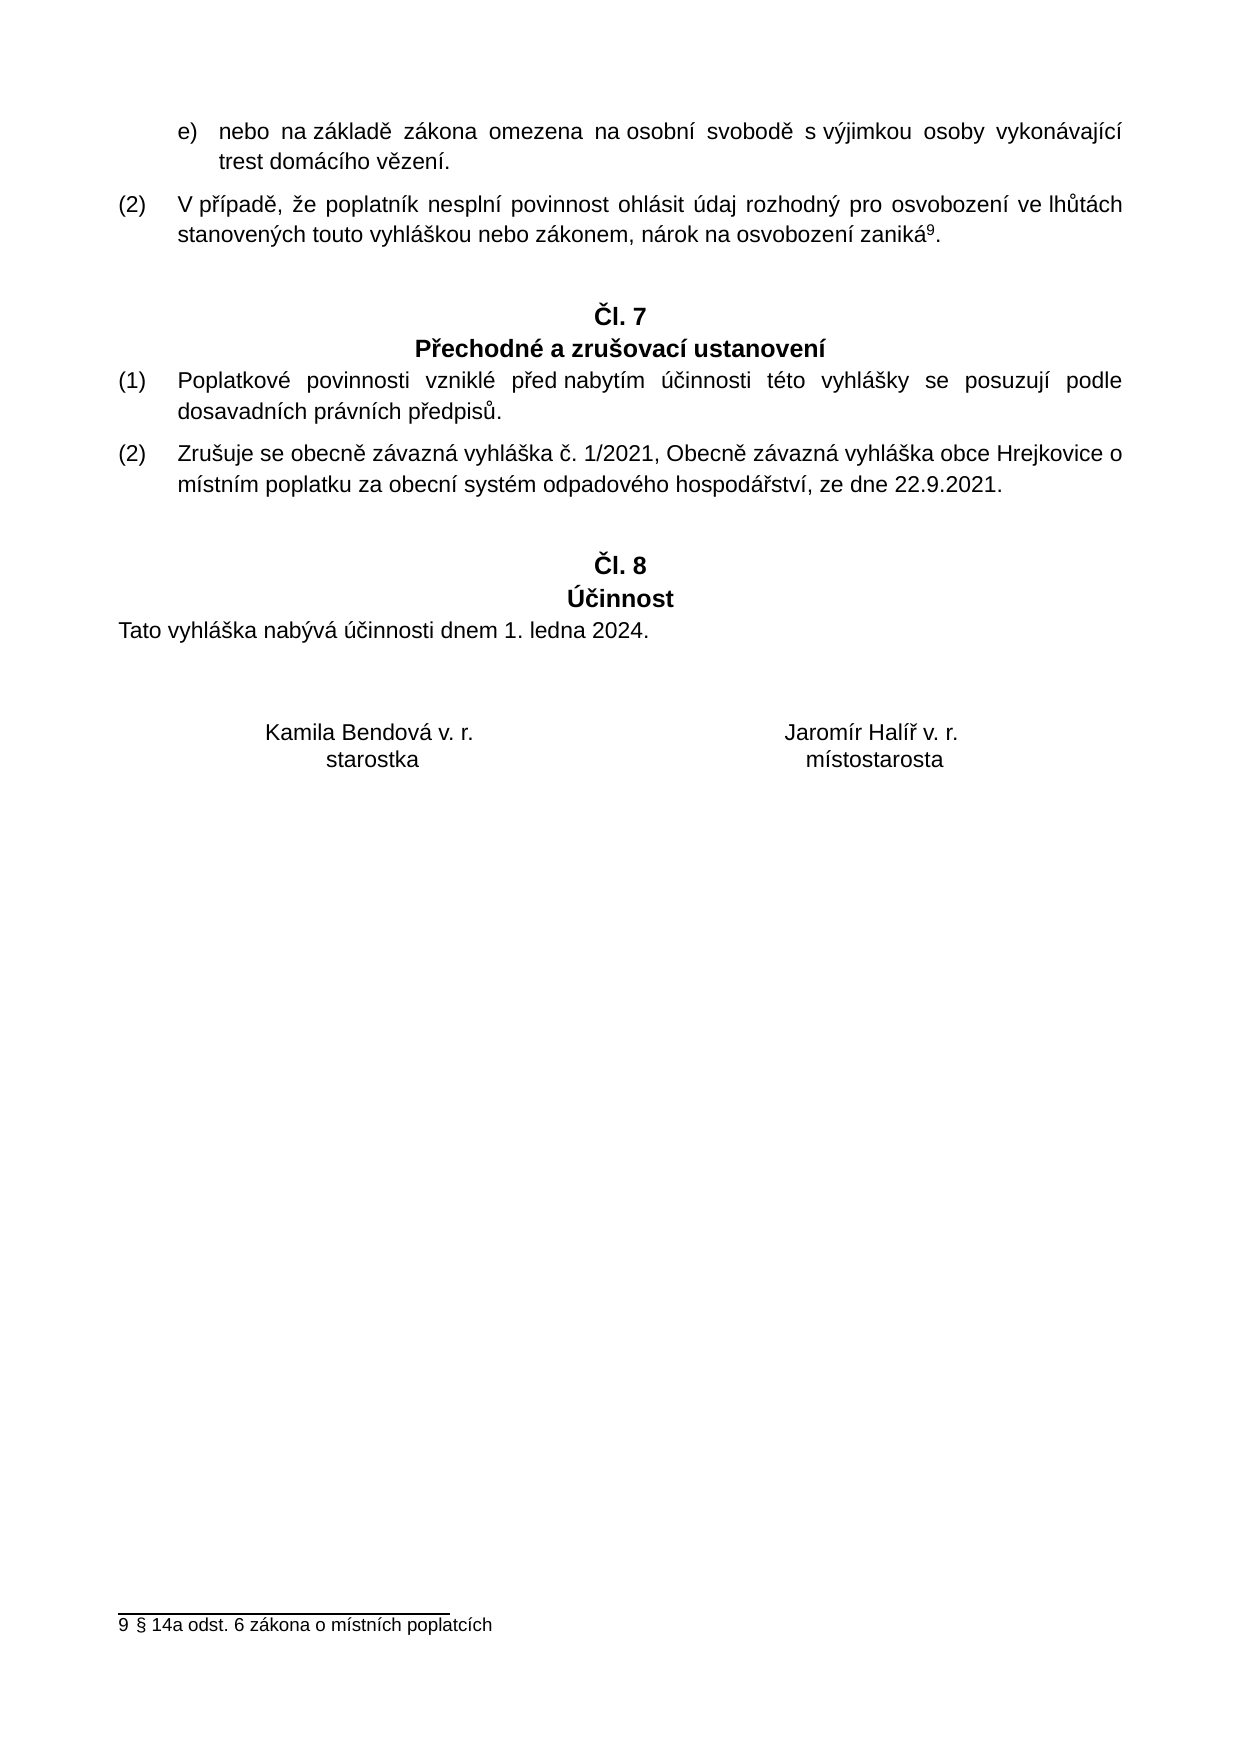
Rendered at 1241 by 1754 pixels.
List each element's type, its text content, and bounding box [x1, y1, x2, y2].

table_header Kamila Bendová v. r. starostka [118, 660, 620, 778]
subtitle Čl. 7 Přechodné a zrušovací ustanovení [118, 301, 1122, 363]
list Zrušuje se obecně závazná vyhláška č. 1/2021, Obecně závazná vyhláška obce Hrejkovice o místním poplatku za obecní systém odpadového hospodářství, ze dne 22.9.2021. [118, 440, 1122, 497]
list Poplatkové povinnosti vzniklé před nabytím účinnosti této vyhlášky se posuzují podle dosavadních právních předpisů. [118, 367, 1122, 424]
subtitle Čl. 8 Účinnost [118, 551, 1122, 613]
table_header Jaromír Halíř v. r. místostarosta [620, 660, 1122, 778]
table_cell [620, 778, 1122, 896]
list § 14a odst. 6 zákona o místních poplatcích [118, 1614, 1122, 1635]
list nebo na základě zákona omezena na osobní svobodě s výjimkou osoby vykonávající trest domácího vězení. [177, 118, 1122, 175]
list V případě, že poplatník nesplní povinnost ohlásit údaj rozhodný pro osvobození ve lhůtách stanovených touto vyhláškou nebo zákonem, nárok na osvobození zaniká. [118, 191, 1122, 248]
text Tato vyhláška nabývá účinnosti dnem 1. ledna 2024. [118, 617, 1122, 643]
table_cell [118, 778, 620, 896]
